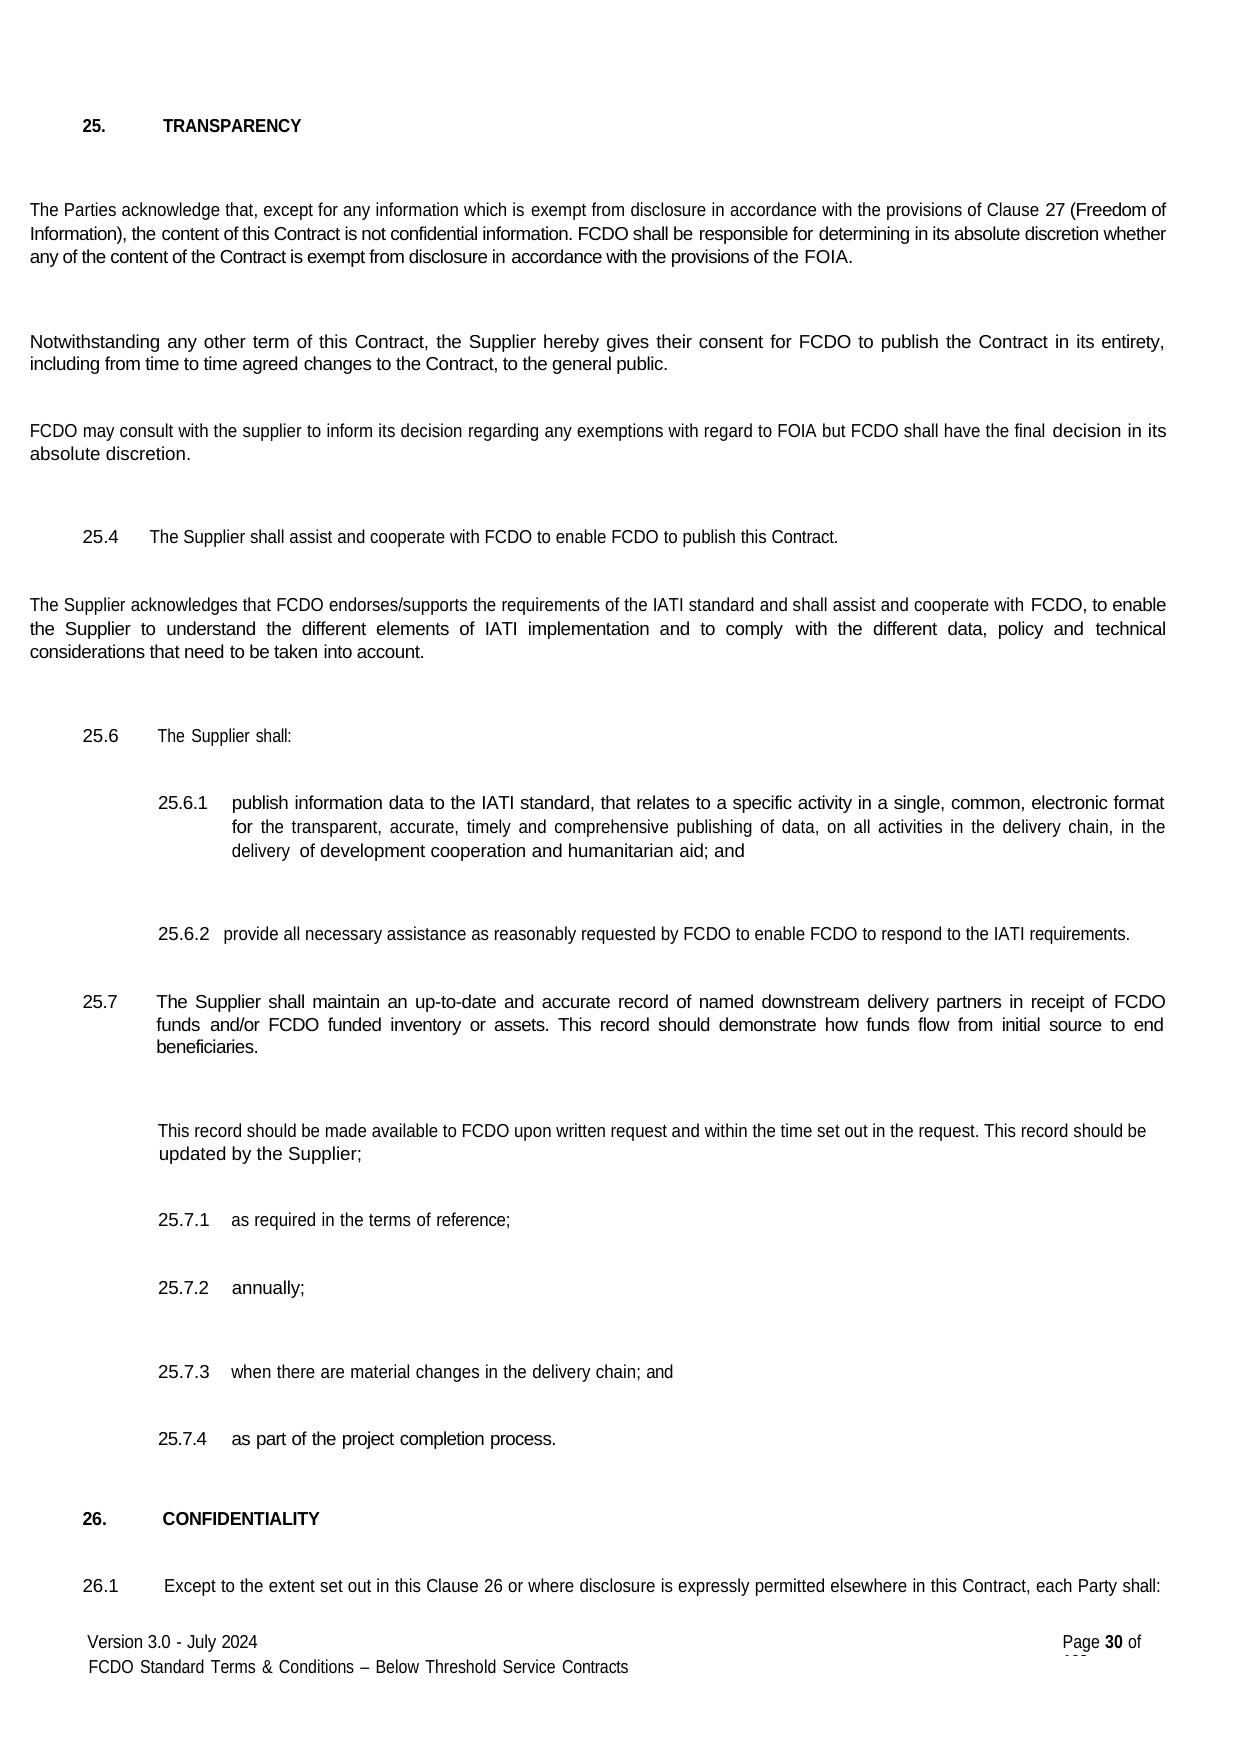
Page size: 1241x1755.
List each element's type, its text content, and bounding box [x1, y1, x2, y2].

list The Parties acknowledge that, except for any information which is exempt from disclosure in accordance with the provisions of Clause 27 (Freedom of Information), the content of this Contract is not confidential information. FCDO shall be responsible for determining in its absolute discretion whether any of the content of the Contract is exempt from disclosure in accordance with the provisions of the FOIA. [0, 199, 1166, 268]
text This record should be made available to FCDO upon written request and within the time set out in the request. This record should be updated by the Supplier; [158, 1120, 1196, 1164]
list The Supplier shall: [82, 724, 1196, 746]
list Notwithstanding any other term of this Contract, the Supplier hereby gives their consent for FCDO to publish the Contract in its entirety, including from time to time agreed changes to the Contract, to the general public. [0, 330, 1166, 375]
list as required in the terms of reference; [158, 1209, 1196, 1231]
list as part of the project completion process. [158, 1428, 1196, 1449]
list The Supplier acknowledges that FCDO endorses/supports the requirements of the IATI standard and shall assist and cooperate with FCDO, to enable the Supplier to understand the different elements of IATI implementation and to comply with the different data, policy and technical considerations that need to be taken into account. [0, 594, 1166, 662]
subtitle TRANSPARENCY [82, 115, 1196, 137]
list annually; [158, 1276, 1196, 1298]
list The Supplier shall assist and cooperate with FCDO to enable FCDO to publish this Contract. [82, 526, 1196, 548]
list when there are material changes in the delivery chain; and [158, 1361, 1196, 1382]
subtitle CONFIDENTIALITY [82, 1508, 1196, 1529]
list FCDO may consult with the supplier to inform its decision regarding any exemptions with regard to FOIA but FCDO shall have the final decision in its absolute discretion. [0, 420, 1166, 464]
list The Supplier shall maintain an up-to-date and accurate record of named downstream delivery partners in receipt of FCDO funds and/or FCDO funded inventory or assets. This record should demonstrate how funds flow from initial source to end beneficiaries. [82, 991, 1166, 1058]
list provide all necessary assistance as reasonably requested by FCDO to enable FCDO to respond to the IATI requirements. [158, 923, 1196, 944]
list publish information data to the IATI standard, that relates to a specific activity in a single, common, electronic format for the transparent, accurate, timely and comprehensive publishing of data, on all activities in the delivery chain, in the delivery of development cooperation and humanitarian aid; and [158, 792, 1166, 861]
list Except to the extent set out in this Clause 26 or where disclosure is expressly permitted elsewhere in this Contract, each Party shall: [82, 1575, 1196, 1596]
